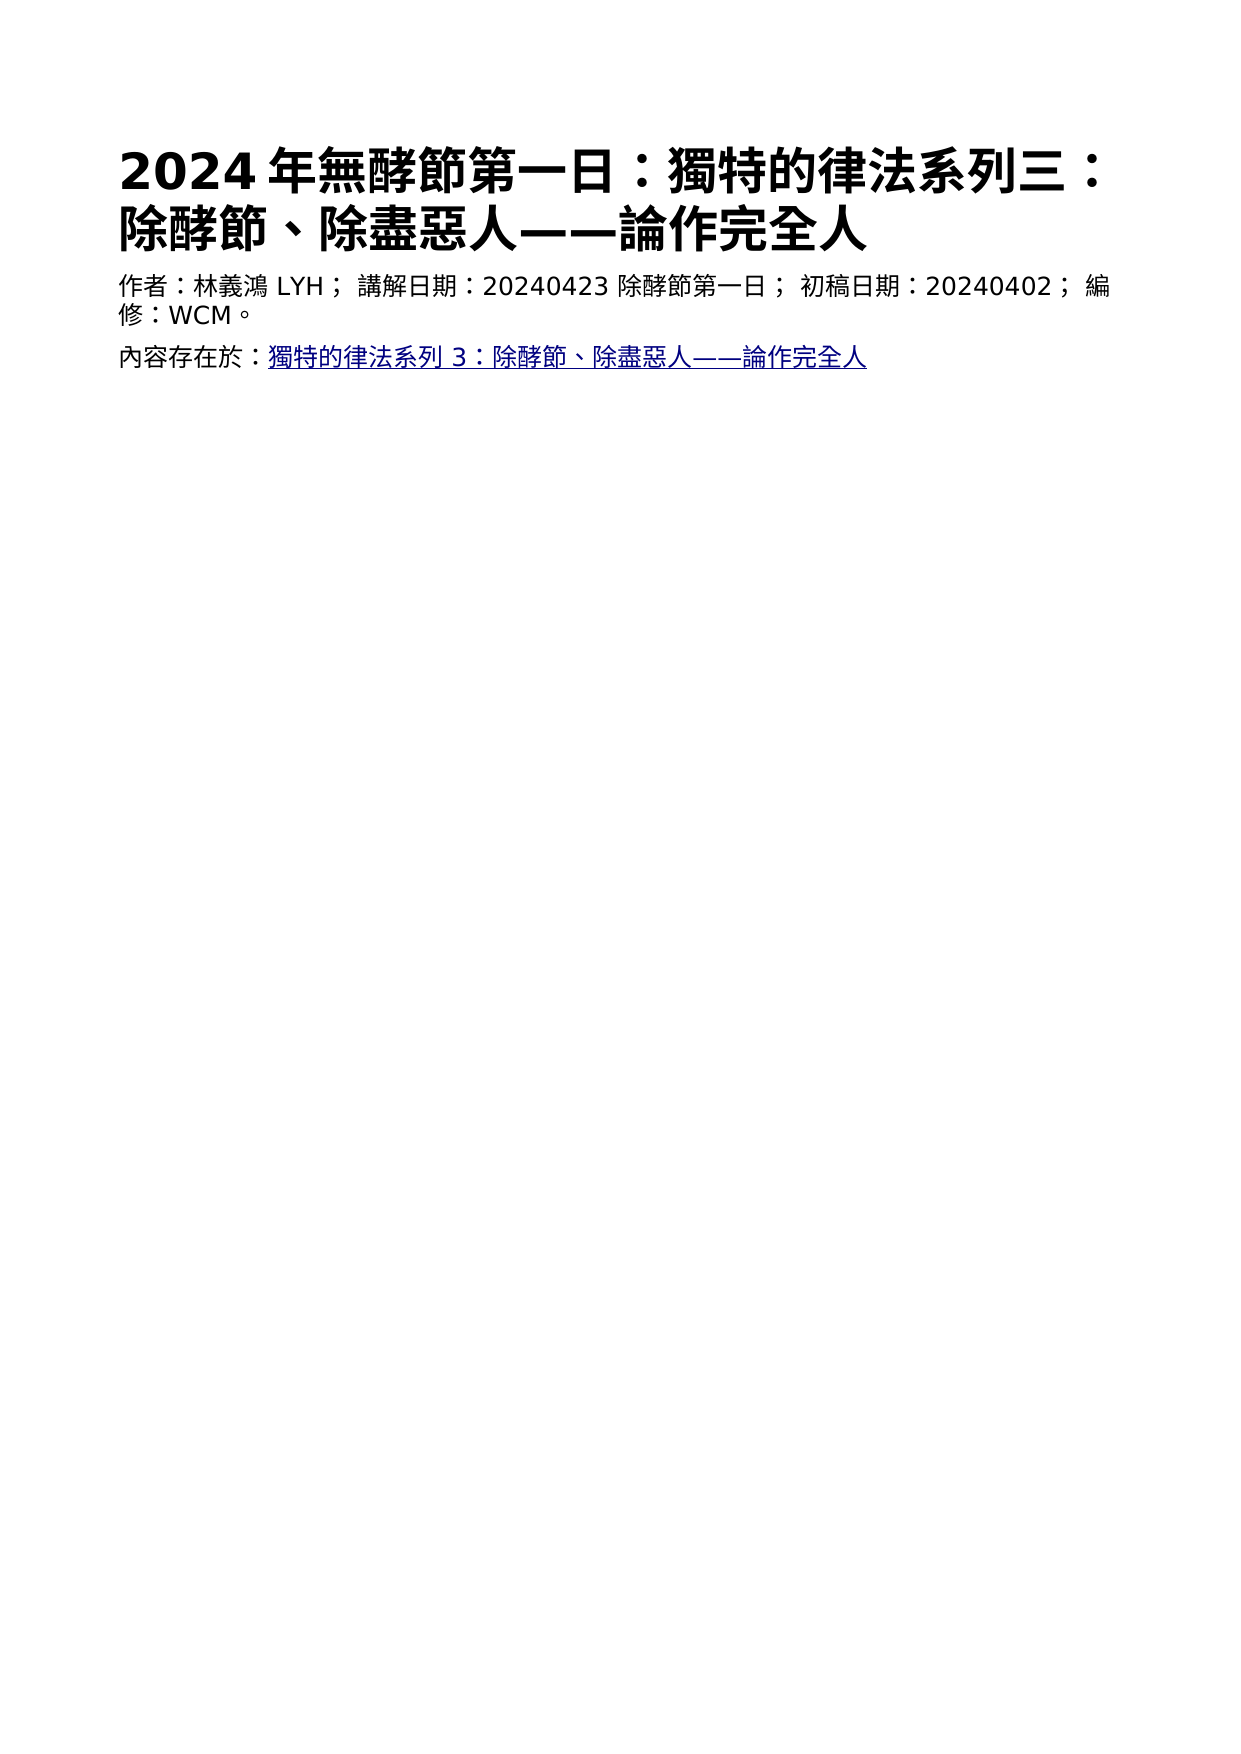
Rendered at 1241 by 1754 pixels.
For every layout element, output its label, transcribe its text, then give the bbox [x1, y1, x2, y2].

subtitle 2024年無酵節第一日：獨特的律法系列三：除酵節、除盡惡人——論作完全人 [118, 143, 1122, 259]
text 作者：林義鴻 LYH； 講解日期：20240423 除酵節第一日； 初稿日期：20240402； 編修：WCM。 [118, 272, 1122, 330]
text 內容存在於：獨特的律法系列 3：除酵節、除盡惡人——論作完全人 [118, 343, 1122, 372]
